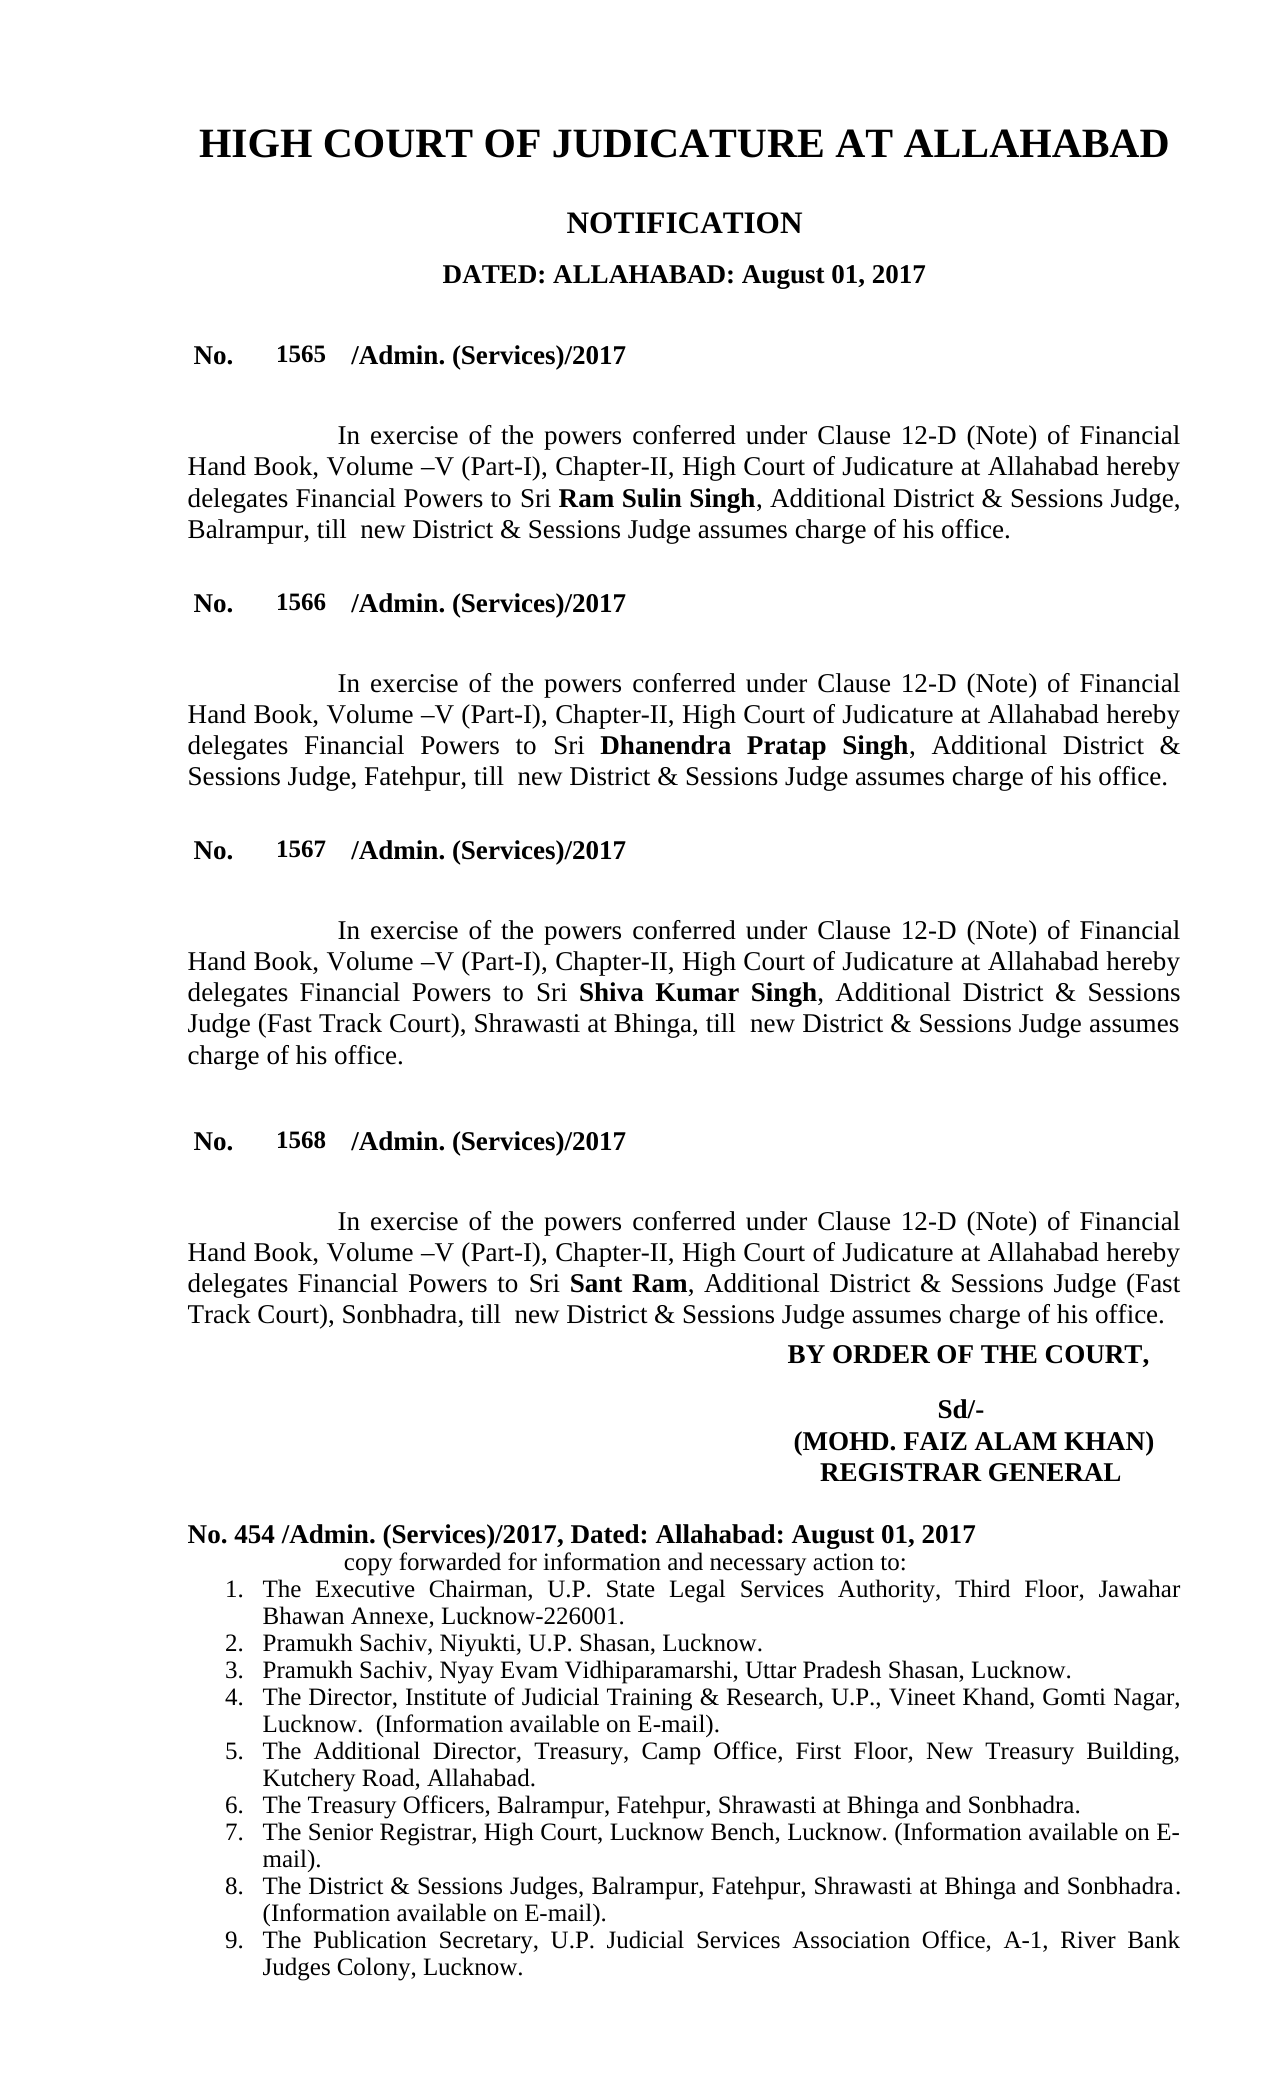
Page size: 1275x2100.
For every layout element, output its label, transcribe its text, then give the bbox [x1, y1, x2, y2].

text REGISTRAR GENERAL [187, 1456, 1181, 1487]
table_header 1565 [256, 334, 345, 379]
text In exercise of the powers conferred under Clause 12-D (Note) of Financial Hand Book, Volume –V (Part-I), Chapter-II, High Court of Judicature at Allahabad hereby delegates Financial Powers to Sri Ram Sulin Singh, Additional District & Sessions Judge, Balrampur, till new District & Sessions Judge assumes charge of his office. [187, 419, 1181, 544]
list The Executive Chairman, U.P. State Legal Services Authority, Third Floor, Jawahar Bhawan Annexe, Lucknow-226001. [225, 1576, 1181, 1630]
text In exercise of the powers conferred under Clause 12-D (Note) of Financial Hand Book, Volume –V (Part-I), Chapter-II, High Court of Judicature at Allahabad hereby delegates Financial Powers to Sri Shiva Kumar Singh, Additional District & Sessions Judge (Fast Track Court), Shrawasti at Bhinga, till new District & Sessions Judge assumes charge of his office. [187, 914, 1181, 1070]
text Sd/- [187, 1393, 1181, 1424]
table_header No. [188, 1119, 256, 1164]
table_header 1567 [256, 829, 345, 874]
table_header 1566 [256, 581, 345, 627]
list The District & Sessions Judges, Balrampur, Fatehpur, Shrawasti at Bhinga and Sonbhadra. (Information available on E-mail). [225, 1873, 1181, 1927]
list The Director, Institute of Judicial Training & Research, U.P., Vineet Khand, Gomti Nagar, Lucknow. (Information available on E-mail). [225, 1684, 1181, 1738]
list The Additional Director, Treasury, Camp Office, First Floor, New Treasury Building, Kutchery Road, Allahabad. [225, 1738, 1181, 1792]
text No. 454 /Admin. (Services)/2017, Dated: Allahabad: August 01, 2017 [187, 1518, 1183, 1549]
subtitle NOTIFICATION [187, 204, 1181, 240]
list Pramukh Sachiv, Niyukti, U.P. Shasan, Lucknow. [225, 1630, 1181, 1657]
list The Publication Secretary, U.P. Judicial Services Association Office, A-1, River Bank Judges Colony, Lucknow. [225, 1927, 1181, 1981]
text In exercise of the powers conferred under Clause 12-D (Note) of Financial Hand Book, Volume –V (Part-I), Chapter-II, High Court of Judicature at Allahabad hereby delegates Financial Powers to Sri Sant Ram, Additional District & Sessions Judge (Fast Track Court), Sonbhadra, till new District & Sessions Judge assumes charge of his office. [187, 1205, 1181, 1329]
text HIGH COURT OF JUDICATURE AT ALLAHABAD [187, 118, 1181, 166]
text BY ORDER OF THE COURT, [412, 1338, 1181, 1369]
list The Treasury Officers, Balrampur, Fatehpur, Shrawasti at Bhinga and Sonbhadra. [225, 1792, 1181, 1819]
table_header /Admin. (Services)/2017 [345, 829, 669, 874]
table_header 1568 [256, 1119, 345, 1164]
text copy forwarded for information and necessary action to: [187, 1549, 1181, 1576]
table_header No. [188, 829, 256, 874]
list Pramukh Sachiv, Nyay Evam Vidhiparamarshi, Uttar Pradesh Shasan, Lucknow. [225, 1657, 1181, 1684]
subtitle DATED: ALLAHABAD: August 01, 2017 [187, 258, 1181, 289]
table_header /Admin. (Services)/2017 [345, 334, 669, 379]
table_header No. [188, 334, 256, 379]
text (MOHD. FAIZ ALAM KHAN) [187, 1424, 1181, 1456]
text In exercise of the powers conferred under Clause 12-D (Note) of Financial Hand Book, Volume –V (Part-I), Chapter-II, High Court of Judicature at Allahabad hereby delegates Financial Powers to Sri Dhanendra Pratap Singh, Additional District & Sessions Judge, Fatehpur, till new District & Sessions Judge assumes charge of his office. [187, 667, 1181, 791]
table_header /Admin. (Services)/2017 [345, 1119, 669, 1164]
table_header /Admin. (Services)/2017 [345, 581, 669, 627]
table_header No. [188, 581, 256, 627]
list The Senior Registrar, High Court, Lucknow Bench, Lucknow. (Information available on E-mail). [225, 1819, 1181, 1873]
